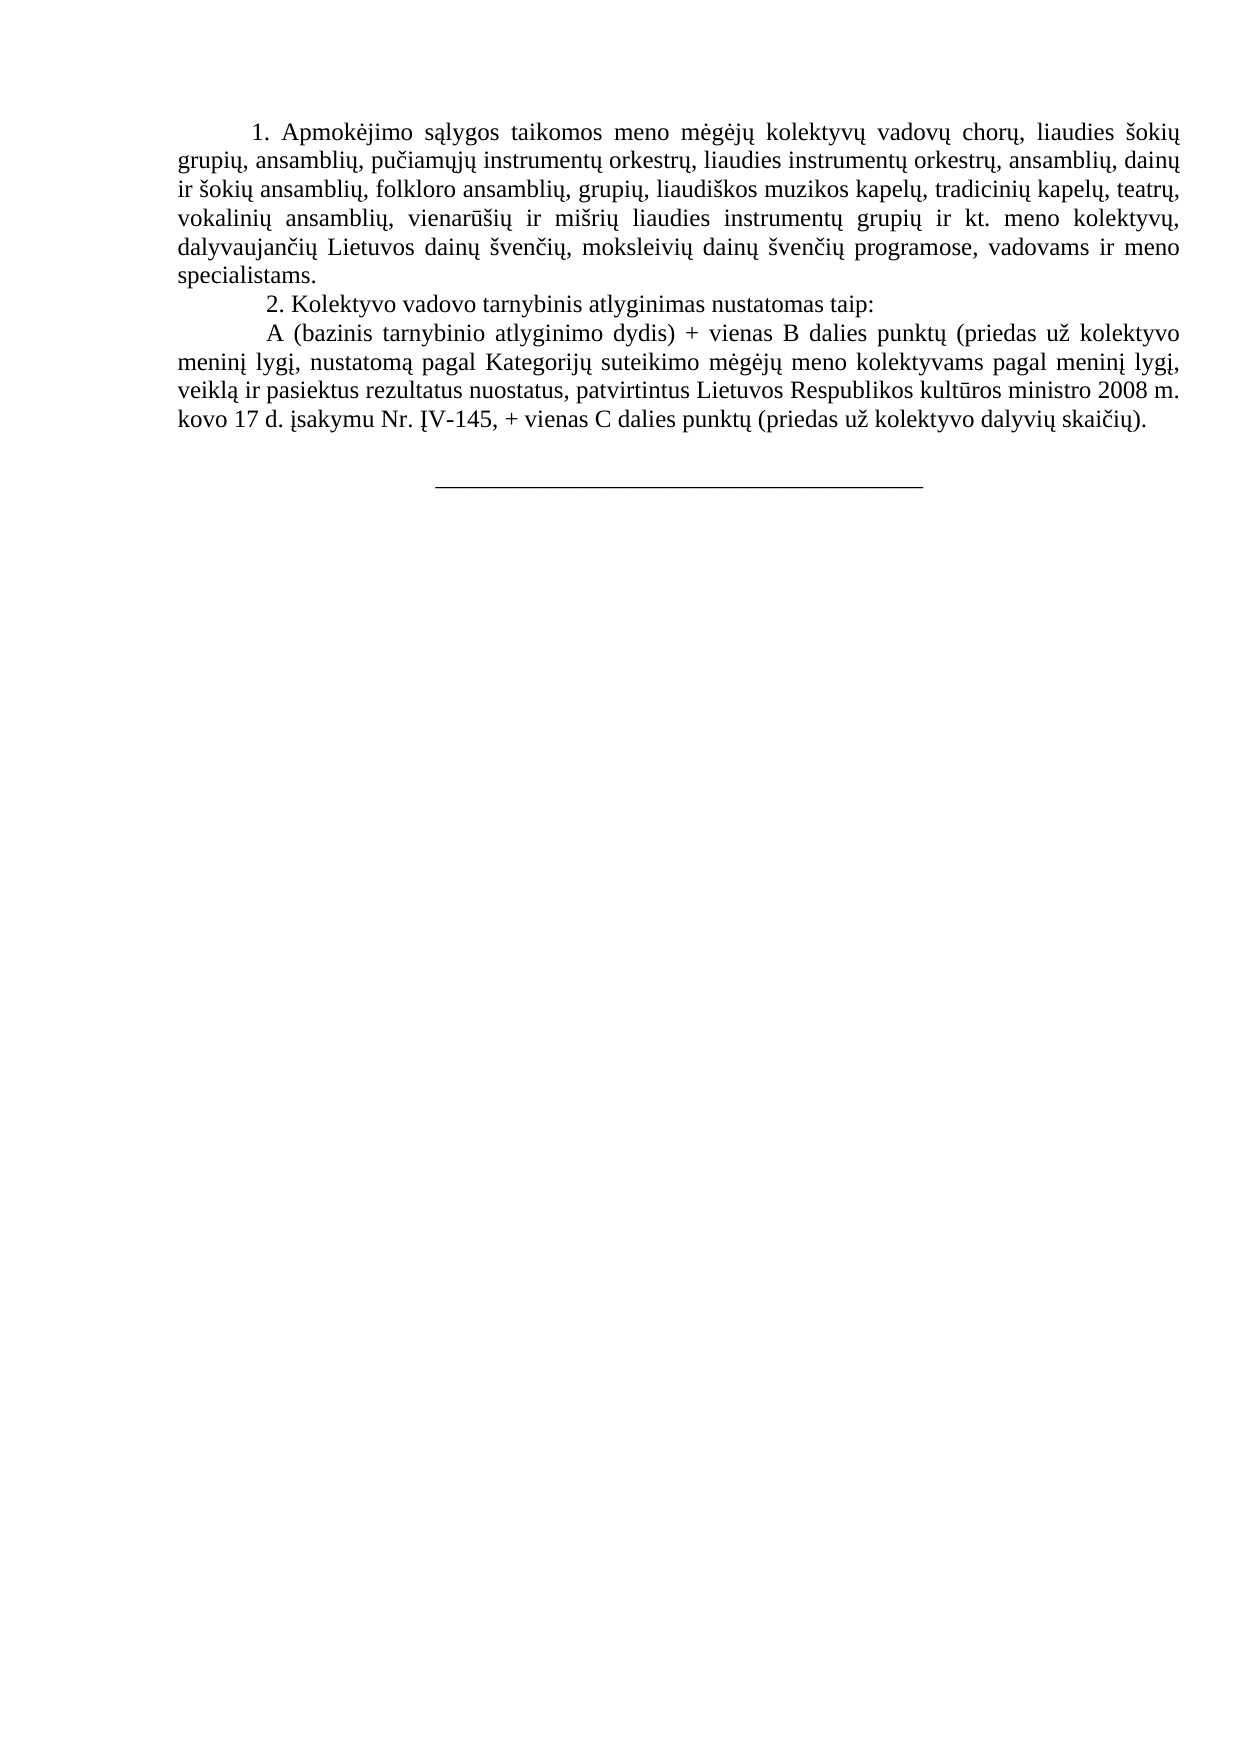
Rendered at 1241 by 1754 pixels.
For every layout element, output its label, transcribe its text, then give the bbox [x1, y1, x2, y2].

text 2. Kolektyvo vadovo tarnybinis atlyginimas nustatomas taip: [177, 289, 1181, 318]
text A (bazinis tarnybinio atlyginimo dydis) + vienas B dalies punktų (priedas už kolektyvo meninį lygį, nustatomą pagal Kategorijų suteikimo mėgėjų meno kolektyvams pagal meninį lygį, veiklą ir pasiektus rezultatus nuostatus, patvirtintus Lietuvos Respublikos kultūros ministro 2008 m. kovo 17 d. įsakymu Nr. ĮV-145, + vienas C dalies punktų (priedas už kolektyvo dalyvių skaičių). [177, 318, 1181, 433]
text _______________________________________ [177, 462, 1181, 490]
text 1. Apmokėjimo sąlygos taikomos meno mėgėjų kolektyvų vadovų chorų, liaudies šokių grupių, ansamblių, pučiamųjų instrumentų orkestrų, liaudies instrumentų orkestrų, ansamblių, dainų ir šokių ansamblių, folkloro ansamblių, grupių, liaudiškos muzikos kapelų, tradicinių kapelų, teatrų, vokalinių ansamblių, vienarūšių ir mišrių liaudies instrumentų grupių ir kt. meno kolektyvų, dalyvaujančių Lietuvos dainų švenčių, moksleivių dainų švenčių programose, vadovams ir meno specialistams. [177, 117, 1181, 289]
